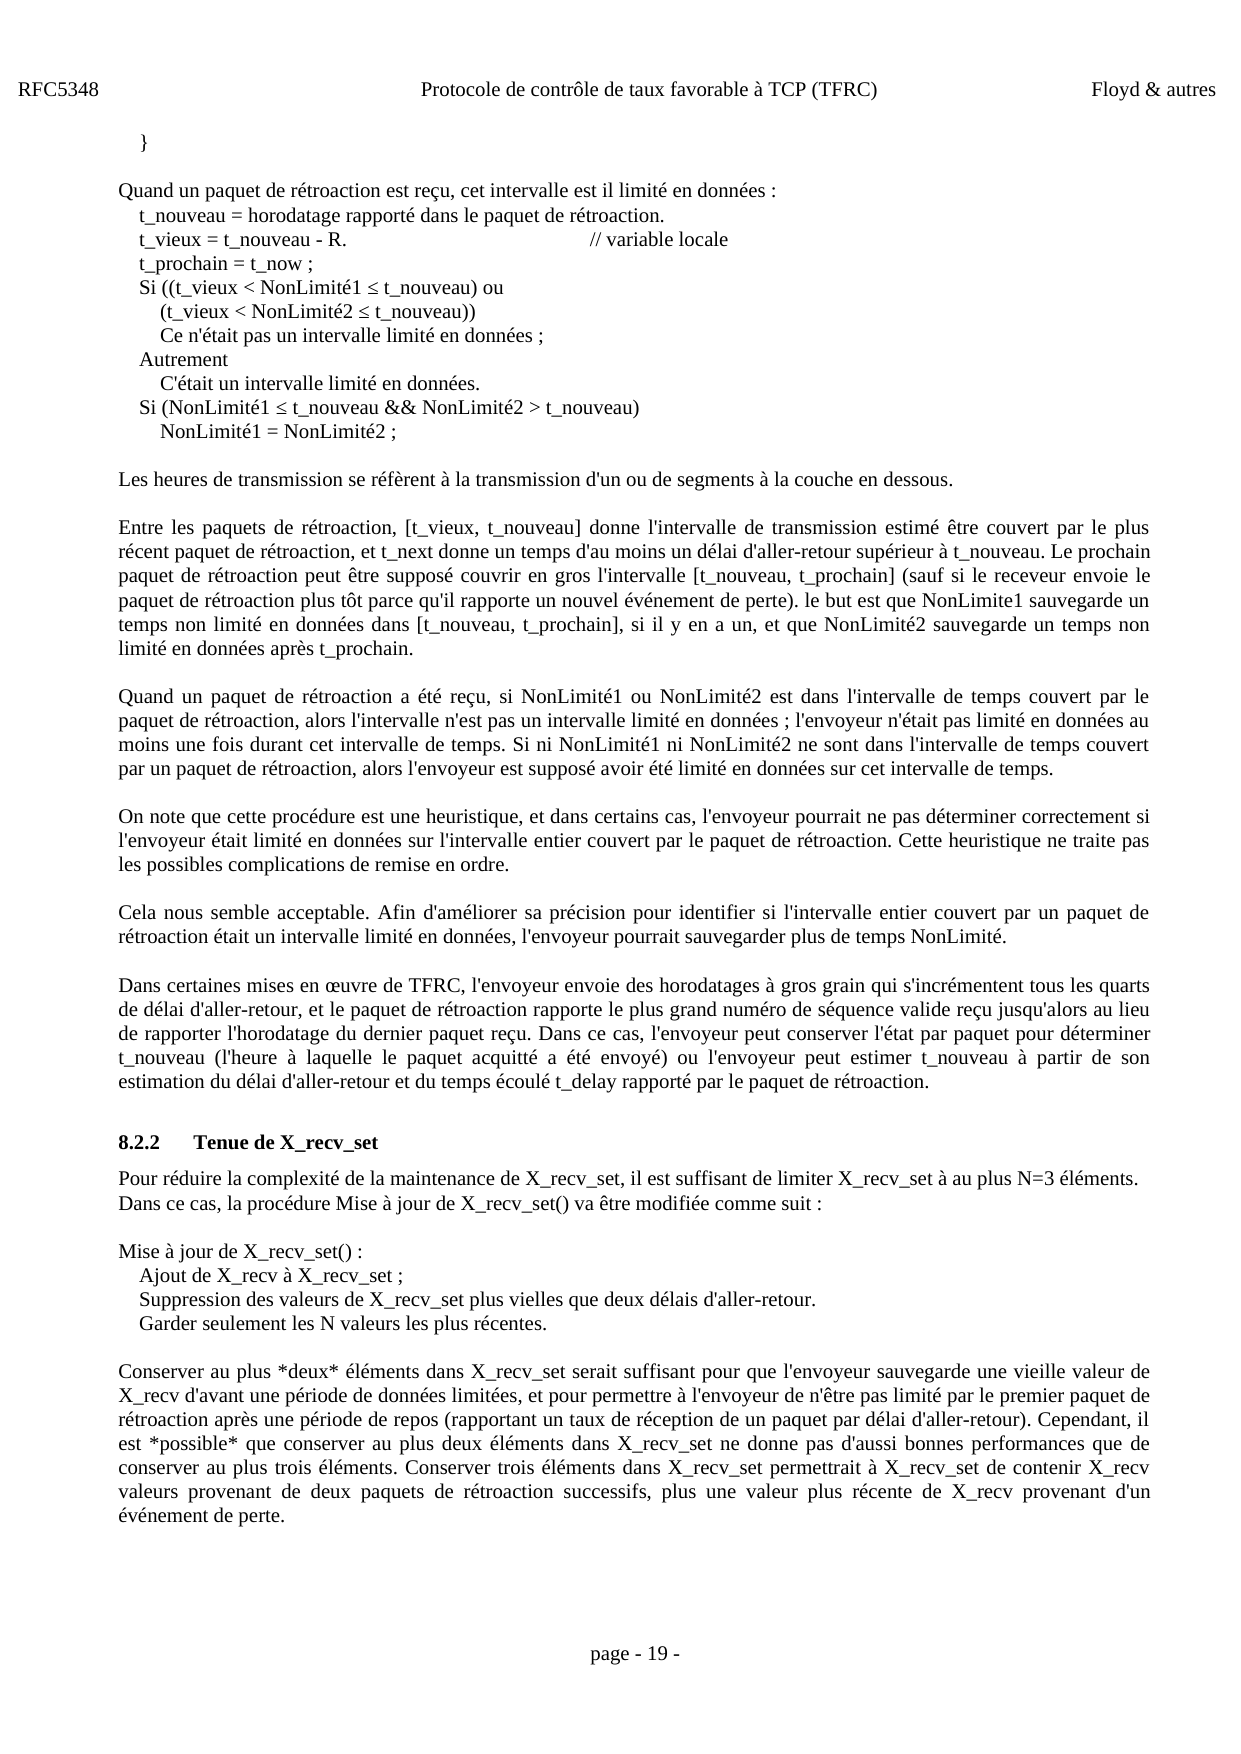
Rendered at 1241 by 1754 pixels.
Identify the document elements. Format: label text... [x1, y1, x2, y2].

text C'était un intervalle limité en données. [118, 371, 1152, 395]
text Autrement [118, 347, 1152, 371]
text Suppression des valeurs de X_recv_set plus vielles que deux délais d'aller-retour. [118, 1287, 1152, 1311]
text } [118, 130, 1152, 154]
text Quand un paquet de rétroaction a été reçu, si NonLimité1 ou NonLimité2 est dans l'intervalle de temps couvert par le paquet de rétroaction, alors l'intervalle n'est pas un intervalle limité en données ; l'envoyeur n'était pas limité en données au moins une fois durant cet intervalle de temps. Si ni NonLimité1 ni NonLimité2 ne sont dans l'intervalle de temps couvert par un paquet de rétroaction, alors l'envoyeur est supposé avoir été limité en données sur cet intervalle de temps. [118, 684, 1152, 780]
text Garder seulement les N valeurs les plus récentes. [118, 1311, 1152, 1335]
text Si ((t_vieux < NonLimité1 ≤ t_nouveau) ou [118, 275, 1152, 299]
text t_nouveau = horodatage rapporté dans le paquet de rétroaction. [118, 202, 1152, 227]
text Ce n'était pas un intervalle limité en données ; [118, 323, 1152, 347]
text NonLimité1 = NonLimité2 ; [118, 419, 1152, 443]
text Si (NonLimité1 ≤ t_nouveau && NonLimité2 > t_nouveau) [118, 395, 1152, 419]
text Conserver au plus *deux* éléments dans X_recv_set serait suffisant pour que l'envoyeur sauvegarde une vieille valeur de X_recv d'avant une période de données limitées, et pour permettre à l'envoyeur de n'être pas limité par le premier paquet de rétroaction après une période de repos (rapportant un taux de réception de un paquet par délai d'aller-retour). Cependant, il est *possible* que conserver au plus deux éléments dans X_recv_set ne donne pas d'aussi bonnes performances que de conserver au plus trois éléments. Conserver trois éléments dans X_recv_set permettrait à X_recv_set de contenir X_recv valeurs provenant de deux paquets de rétroaction successifs, plus une valeur plus récente de X_recv provenant d'un événement de perte. [118, 1359, 1152, 1527]
text On note que cette procédure est une heuristique, et dans certains cas, l'envoyeur pourrait ne pas déterminer correctement si l'envoyeur était limité en données sur l'intervalle entier couvert par le paquet de rétroaction. Cette heuristique ne traite pas les possibles complications de remise en ordre. [118, 804, 1152, 876]
subtitle 8.2.2 Tenue de X_recv_set [118, 1130, 1152, 1154]
text Dans certaines mises en œuvre de TFRC, l'envoyeur envoie des horodatages à gros grain qui s'incrémentent tous les quarts de délai d'aller-retour, et le paquet de rétroaction rapporte le plus grand numéro de séquence valide reçu jusqu'alors au lieu de rapporter l'horodatage du dernier paquet reçu. Dans ce cas, l'envoyeur peut conserver l'état par paquet pour déterminer t_nouveau (l'heure à laquelle le paquet acquitté a été envoyé) ou l'envoyeur peut estimer t_nouveau à partir de son estimation du délai d'aller-retour et du temps écoulé t_delay rapporté par le paquet de rétroaction. [118, 972, 1152, 1093]
text t_prochain = t_now ; [118, 251, 1152, 275]
text t_vieux = t_nouveau - R. // variable locale [118, 227, 1152, 251]
text Pour réduire la complexité de la maintenance de X_recv_set, il est suffisant de limiter X_recv_set à au plus N=3 éléments. Dans ce cas, la procédure Mise à jour de X_recv_set() va être modifiée comme suit : [118, 1166, 1152, 1214]
text Mise à jour de X_recv_set() : [118, 1238, 1152, 1263]
text Entre les paquets de rétroaction, [t_vieux, t_nouveau] donne l'intervalle de transmission estimé être couvert par le plus récent paquet de rétroaction, et t_next donne un temps d'au moins un délai d'aller-retour supérieur à t_nouveau. Le prochain paquet de rétroaction peut être supposé couvrir en gros l'intervalle [t_nouveau, t_prochain] (sauf si le receveur envoie le paquet de rétroaction plus tôt parce qu'il rapporte un nouvel événement de perte). le but est que NonLimite1 sauvegarde un temps non limité en données dans [t_nouveau, t_prochain], si il y en a un, et que NonLimité2 sauvegarde un temps non limité en données après t_prochain. [118, 515, 1152, 660]
text Ajout de X_recv à X_recv_set ; [118, 1263, 1152, 1287]
text (t_vieux < NonLimité2 ≤ t_nouveau)) [118, 299, 1152, 323]
text Cela nous semble acceptable. Afin d'améliorer sa précision pour identifier si l'intervalle entier couvert par un paquet de rétroaction était un intervalle limité en données, l'envoyeur pourrait sauvegarder plus de temps NonLimité. [118, 900, 1152, 948]
text Les heures de transmission se réfèrent à la transmission d'un ou de segments à la couche en dessous. [118, 467, 1152, 491]
text Quand un paquet de rétroaction est reçu, cet intervalle est il limité en données : [118, 178, 1152, 202]
